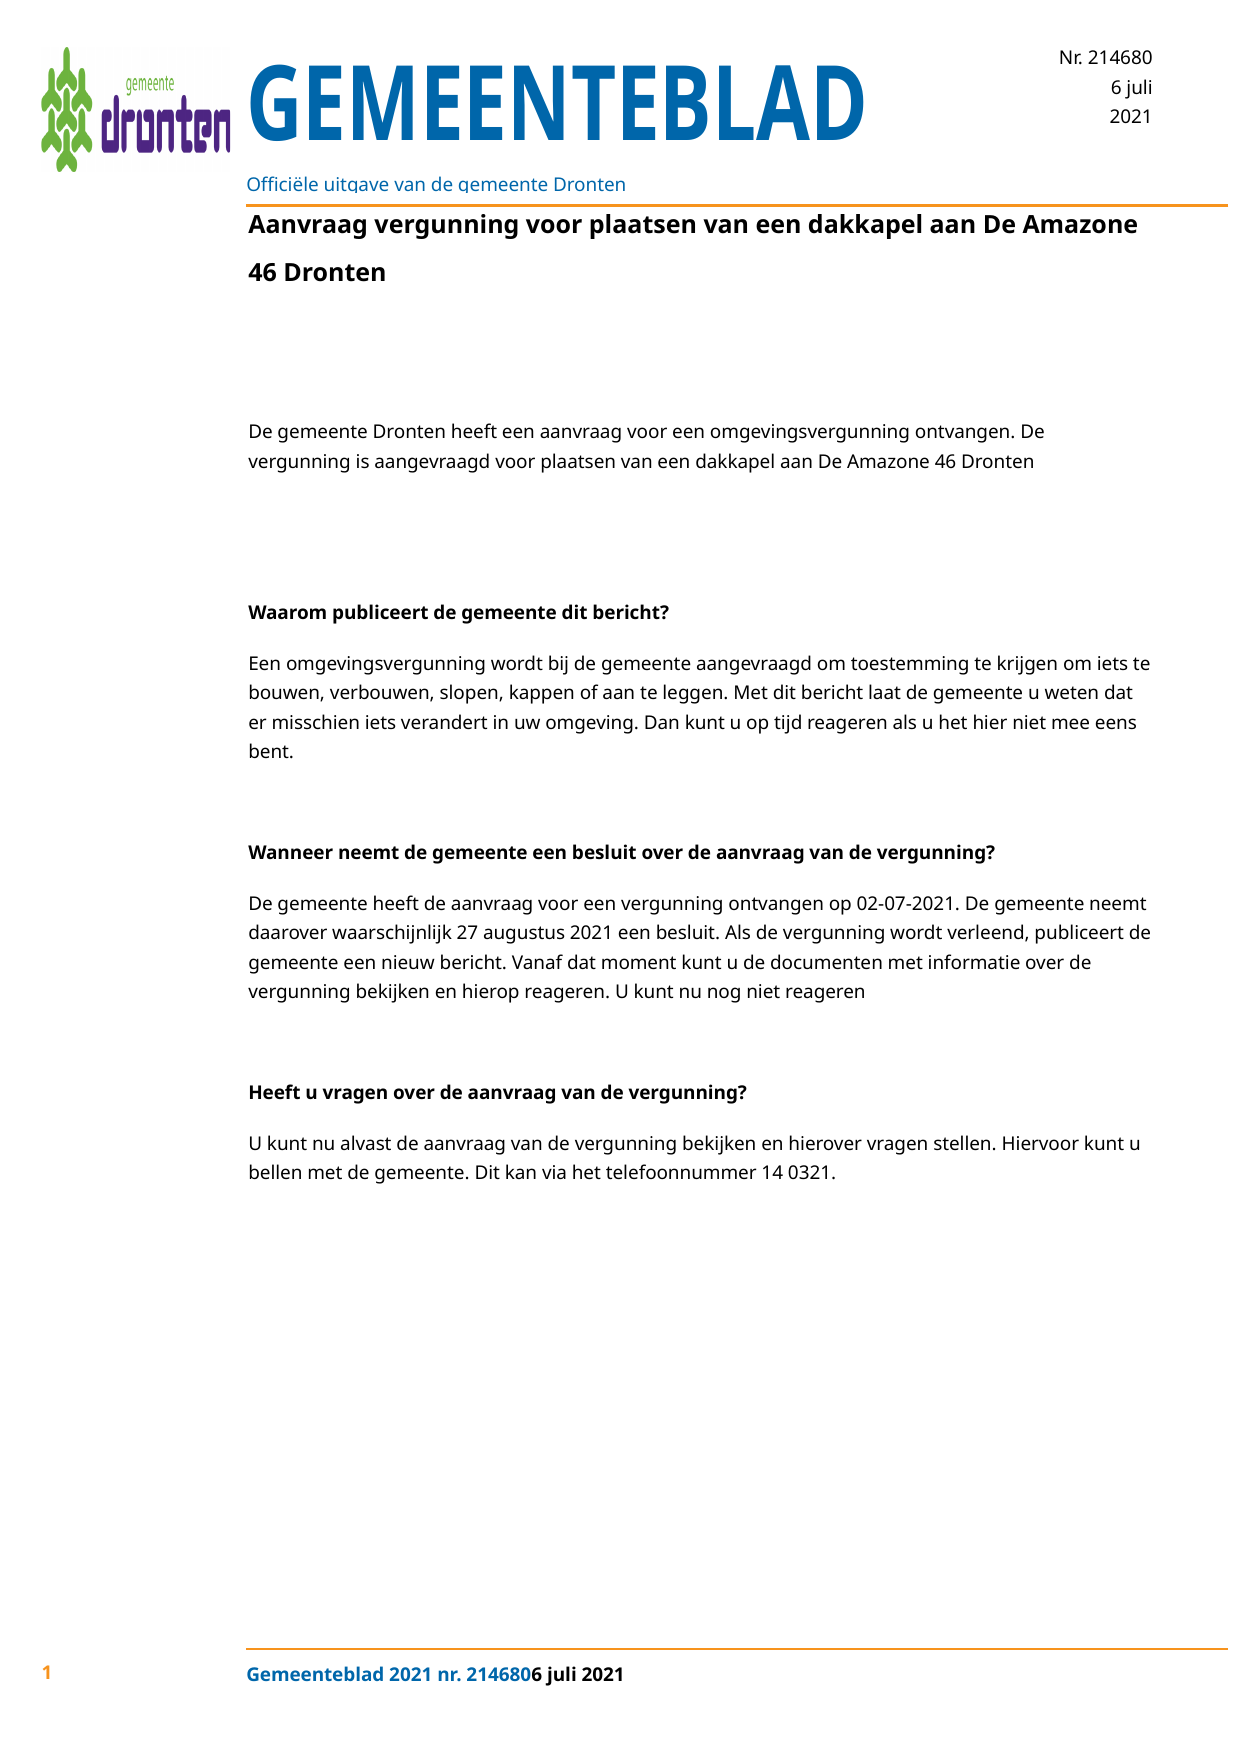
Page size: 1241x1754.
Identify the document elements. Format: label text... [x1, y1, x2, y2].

text U kunt nu alvast de aanvraag van de vergunning bekijken en hierover vragen stellen. Hiervoor kunt u bellen met de gemeente. Dit kan via het telefoonnummer 14 0321. [248, 1130, 1152, 1185]
text Waarom publiceert de gemeente dit bericht? [248, 599, 1152, 625]
picture [41, 47, 231, 172]
text Een omgevingsvergunning wordt bij de gemeente aangevraagd om toestemming te krijgen om iets te bouwen, verbouwen, slopen, kappen of aan te leggen. Met dit bericht laat de gemeente u weten dat er misschien iets verandert in uw omgeving. Dan kunt u op tijd reageren als u het hier niet mee eens bent. [248, 650, 1152, 764]
text De gemeente Dronten heeft een aanvraag voor een omgevingsvergunning ontvangen. De vergunning is aangevraagd voor plaatsen van een dakkapel aan De Amazone 46 Dronten [248, 419, 1152, 474]
text Wanneer neemt de gemeente een besluit over de aanvraag van de vergunning? [248, 839, 1152, 865]
text Heeft u vragen over de aanvraag van de vergunning? [248, 1079, 1152, 1105]
text De gemeente heeft de aanvraag voor een vergunning ontvangen op 02-07-2021. De gemeente neemt daarover waarschijnlijk 27 augustus 2021 een besluit. Als de vergunning wordt verleend, publiceert de gemeente een nieuw bericht. Vanaf dat moment kunt u de documenten met informatie over de vergunning bekijken en hierop reageren. U kunt nu nog niet reageren [248, 890, 1152, 1004]
text Aanvraag vergunning voor plaatsen van een dakkapel aan De Amazone 46 Dronten [248, 207, 1152, 288]
